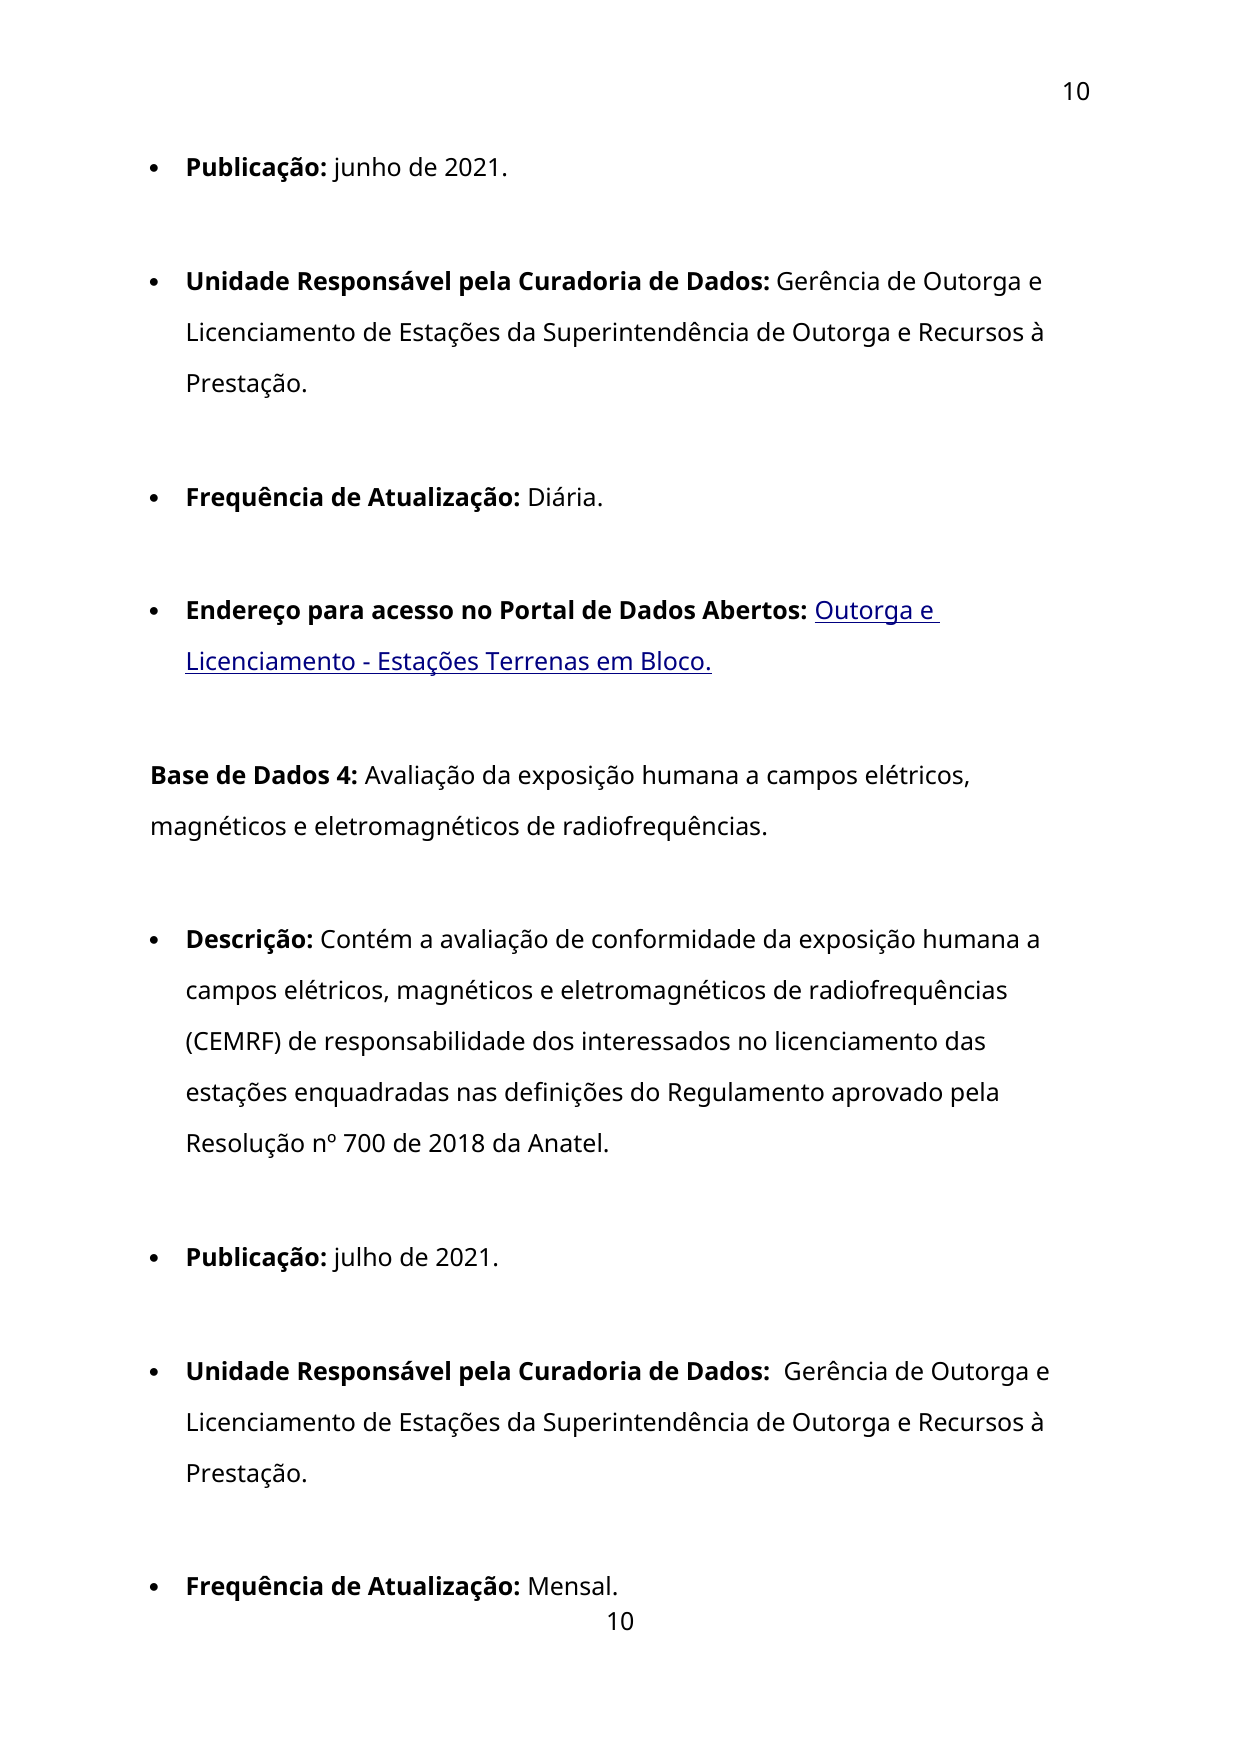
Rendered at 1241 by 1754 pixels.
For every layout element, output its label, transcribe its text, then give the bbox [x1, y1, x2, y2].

list Unidade Responsável pela Curadoria de Dados: Gerência de Outorga e Licenciamento de Estações da Superintendência de Outorga e Recursos à Prestação. [150, 1353, 1090, 1489]
list Frequência de Atualização: Mensal. [150, 1569, 1090, 1603]
list Publicação: julho de 2021. [150, 1239, 1090, 1274]
list Base de Dados 4: Avaliação da exposição humana a campos elétricos, magnéticos e eletromagnéticos de radiofrequências. [150, 757, 1090, 842]
list Unidade Responsável pela Curadoria de Dados: Gerência de Outorga e Licenciamento de Estações da Superintendência de Outorga e Recursos à Prestação. [150, 263, 1090, 400]
list Frequência de Atualização: Diária. [150, 479, 1090, 513]
list Publicação: junho de 2021. [150, 150, 1090, 184]
list Descrição: Contém a avaliação de conformidade da exposição humana a campos elétricos, magnéticos e eletromagnéticos de radiofrequências (CEMRF) de responsabilidade dos interessados no licenciamento das estações enquadradas nas definições do Regulamento aprovado pela Resolução nº 700 de 2018 da Anatel. [150, 922, 1090, 1160]
list Endereço para acesso no Portal de Dados Abertos: Outorga e Licenciamento - Estações Terrenas em Bloco. [150, 593, 1090, 678]
